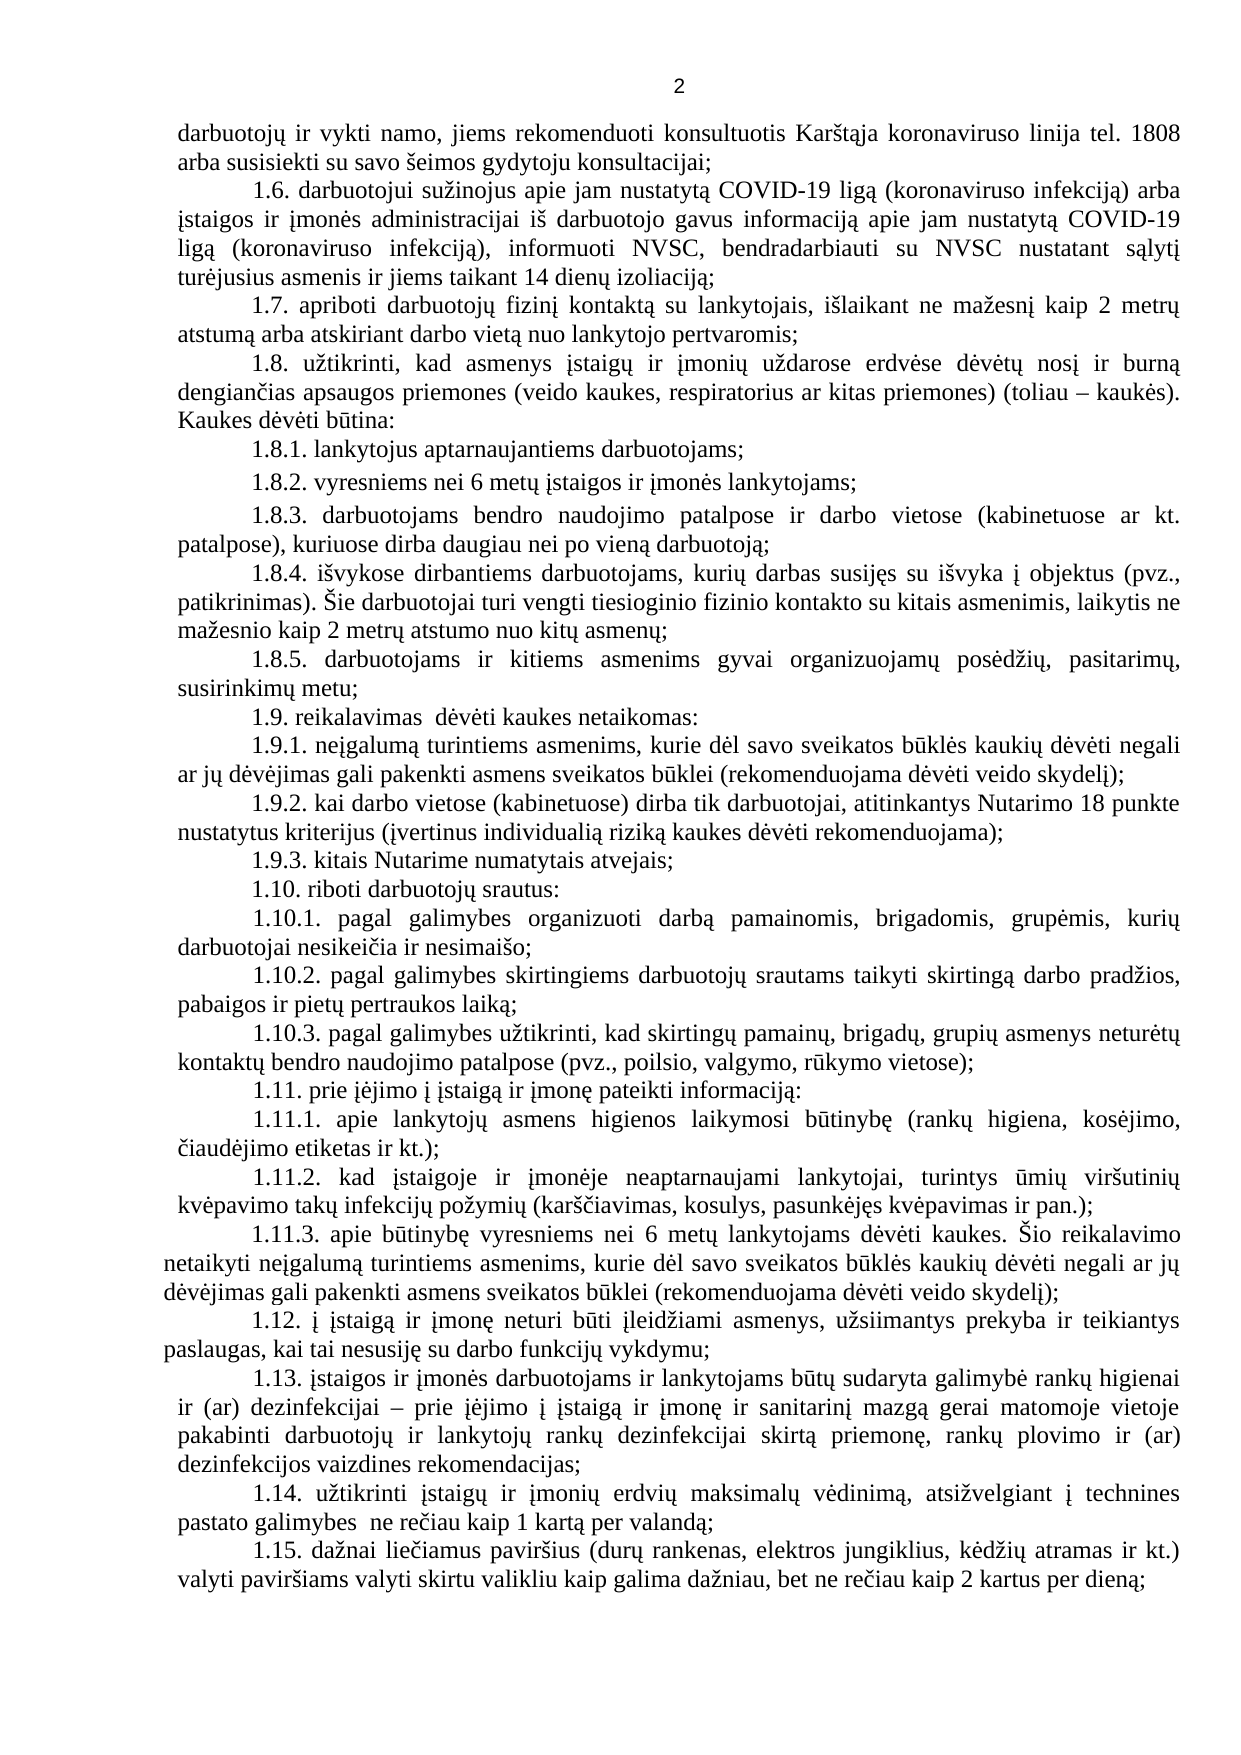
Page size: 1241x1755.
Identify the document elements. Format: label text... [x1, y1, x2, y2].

text 1.11.1. apie lankytojų asmens higienos laikymosi būtinybę (rankų higiena, kosėjimo, čiaudėjimo etiketas ir kt.); [177, 1104, 1181, 1162]
text 1.9.3. kitais Nutarime numatytais atvejais; [177, 845, 1181, 874]
text 1.8.3. darbuotojams bendro naudojimo patalpose ir darbo vietose (kabinetuose ar kt. patalpose), kuriuose dirba daugiau nei po vieną darbuotoją; [177, 500, 1181, 558]
text 1.11.3. apie būtinybę vyresniems nei 6 metų lankytojams dėvėti kaukes. Šio reikalavimo netaikyti neįgalumą turintiems asmenims, kurie dėl savo sveikatos būklės kaukių dėvėti negali ar jų dėvėjimas gali pakenkti asmens sveikatos būklei (rekomenduojama dėvėti veido skydelį); [163, 1219, 1181, 1305]
text 1.8.1. lankytojus aptarnaujantiems darbuotojams; [177, 434, 1181, 463]
text 1.8. užtikrinti, kad asmenys įstaigų ir įmonių uždarose erdvėse dėvėtų nosį ir burną dengiančias apsaugos priemones (veido kaukes, respiratorius ar kitas priemones) (toliau – kaukės). Kaukes dėvėti būtina: [177, 348, 1181, 434]
text 1.11.2. kad įstaigoje ir įmonėje neaptarnaujami lankytojai, turintys ūmių viršutinių kvėpavimo takų infekcijų požymių (karščiavimas, kosulys, pasunkėjęs kvėpavimas ir pan.); [177, 1162, 1181, 1219]
text 1.14. užtikrinti įstaigų ir įmonių erdvių maksimalų vėdinimą, atsižvelgiant į technines pastato galimybes ne rečiau kaip 1 kartą per valandą; [177, 1478, 1181, 1535]
text 1.11. prie įėjimo į įstaigą ir įmonę pateikti informaciją: [177, 1075, 1181, 1104]
text 1.10.3. pagal galimybes užtikrinti, kad skirtingų pamainų, brigadų, grupių asmenys neturėtų kontaktų bendro naudojimo patalpose (pvz., poilsio, valgymo, rūkymo vietose); [177, 1018, 1181, 1075]
text 1.7. apriboti darbuotojų fizinį kontaktą su lankytojais, išlaikant ne mažesnį kaip 2 metrų atstumą arba atskiriant darbo vietą nuo lankytojo pertvaromis; [177, 291, 1181, 348]
text darbuotojų ir vykti namo, jiems rekomenduoti konsultuotis Karštąja koronaviruso linija tel. 1808 arba susisiekti su savo šeimos gydytoju konsultacijai; [177, 118, 1181, 176]
text 1.10.2. pagal galimybes skirtingiems darbuotojų srautams taikyti skirtingą darbo pradžios, pabaigos ir pietų pertraukos laiką; [177, 960, 1181, 1018]
text 1.10. riboti darbuotojų srautus: [177, 874, 1181, 903]
text 1.8.5. darbuotojams ir kitiems asmenims gyvai organizuojamų posėdžių, pasitarimų, susirinkimų metu; [177, 644, 1181, 702]
text 1.12. į įstaigą ir įmonę neturi būti įleidžiami asmenys, užsiimantys prekyba ir teikiantys paslaugas, kai tai nesusiję su darbo funkcijų vykdymu; [163, 1305, 1181, 1363]
text 1.8.2. vyresniems nei 6 metų įstaigos ir įmonės lankytojams; [177, 467, 1181, 496]
text 1.9. reikalavimas dėvėti kaukes netaikomas: [177, 702, 1181, 730]
text 1.10.1. pagal galimybes organizuoti darbą pamainomis, brigadomis, grupėmis, kurių darbuotojai nesikeičia ir nesimaišo; [177, 903, 1181, 960]
text 1.6. darbuotojui sužinojus apie jam nustatytą COVID-19 ligą (koronaviruso infekciją) arba įstaigos ir įmonės administracijai iš darbuotojo gavus informaciją apie jam nustatytą COVID-19 ligą (koronaviruso infekciją), informuoti NVSC, bendradarbiauti su NVSC nustatant sąlytį turėjusius asmenis ir jiems taikant 14 dienų izoliaciją; [177, 176, 1181, 291]
text 1.9.2. kai darbo vietose (kabinetuose) dirba tik darbuotojai, atitinkantys Nutarimo 18 punkte nustatytus kriterijus (įvertinus individualią riziką kaukes dėvėti rekomenduojama); [177, 788, 1181, 845]
text 1.13. įstaigos ir įmonės darbuotojams ir lankytojams būtų sudaryta galimybė rankų higienai ir (ar) dezinfekcijai – prie įėjimo į įstaigą ir įmonę ir sanitarinį mazgą gerai matomoje vietoje pakabinti darbuotojų ir lankytojų rankų dezinfekcijai skirtą priemonę, rankų plovimo ir (ar) dezinfekcijos vaizdines rekomendacijas; [177, 1363, 1181, 1478]
text 1.15. dažnai liečiamus paviršius (durų rankenas, elektros jungiklius, kėdžių atramas ir kt.) valyti paviršiams valyti skirtu valikliu kaip galima dažniau, bet ne rečiau kaip 2 kartus per dieną; [177, 1535, 1181, 1593]
text 1.8.4. išvykose dirbantiems darbuotojams, kurių darbas susijęs su išvyka į objektus (pvz., patikrinimas). Šie darbuotojai turi vengti tiesioginio fizinio kontakto su kitais asmenimis, laikytis ne mažesnio kaip 2 metrų atstumo nuo kitų asmenų; [177, 558, 1181, 644]
text 1.9.1. neįgalumą turintiems asmenims, kurie dėl savo sveikatos būklės kaukių dėvėti negali ar jų dėvėjimas gali pakenkti asmens sveikatos būklei (rekomenduojama dėvėti veido skydelį); [177, 730, 1181, 788]
